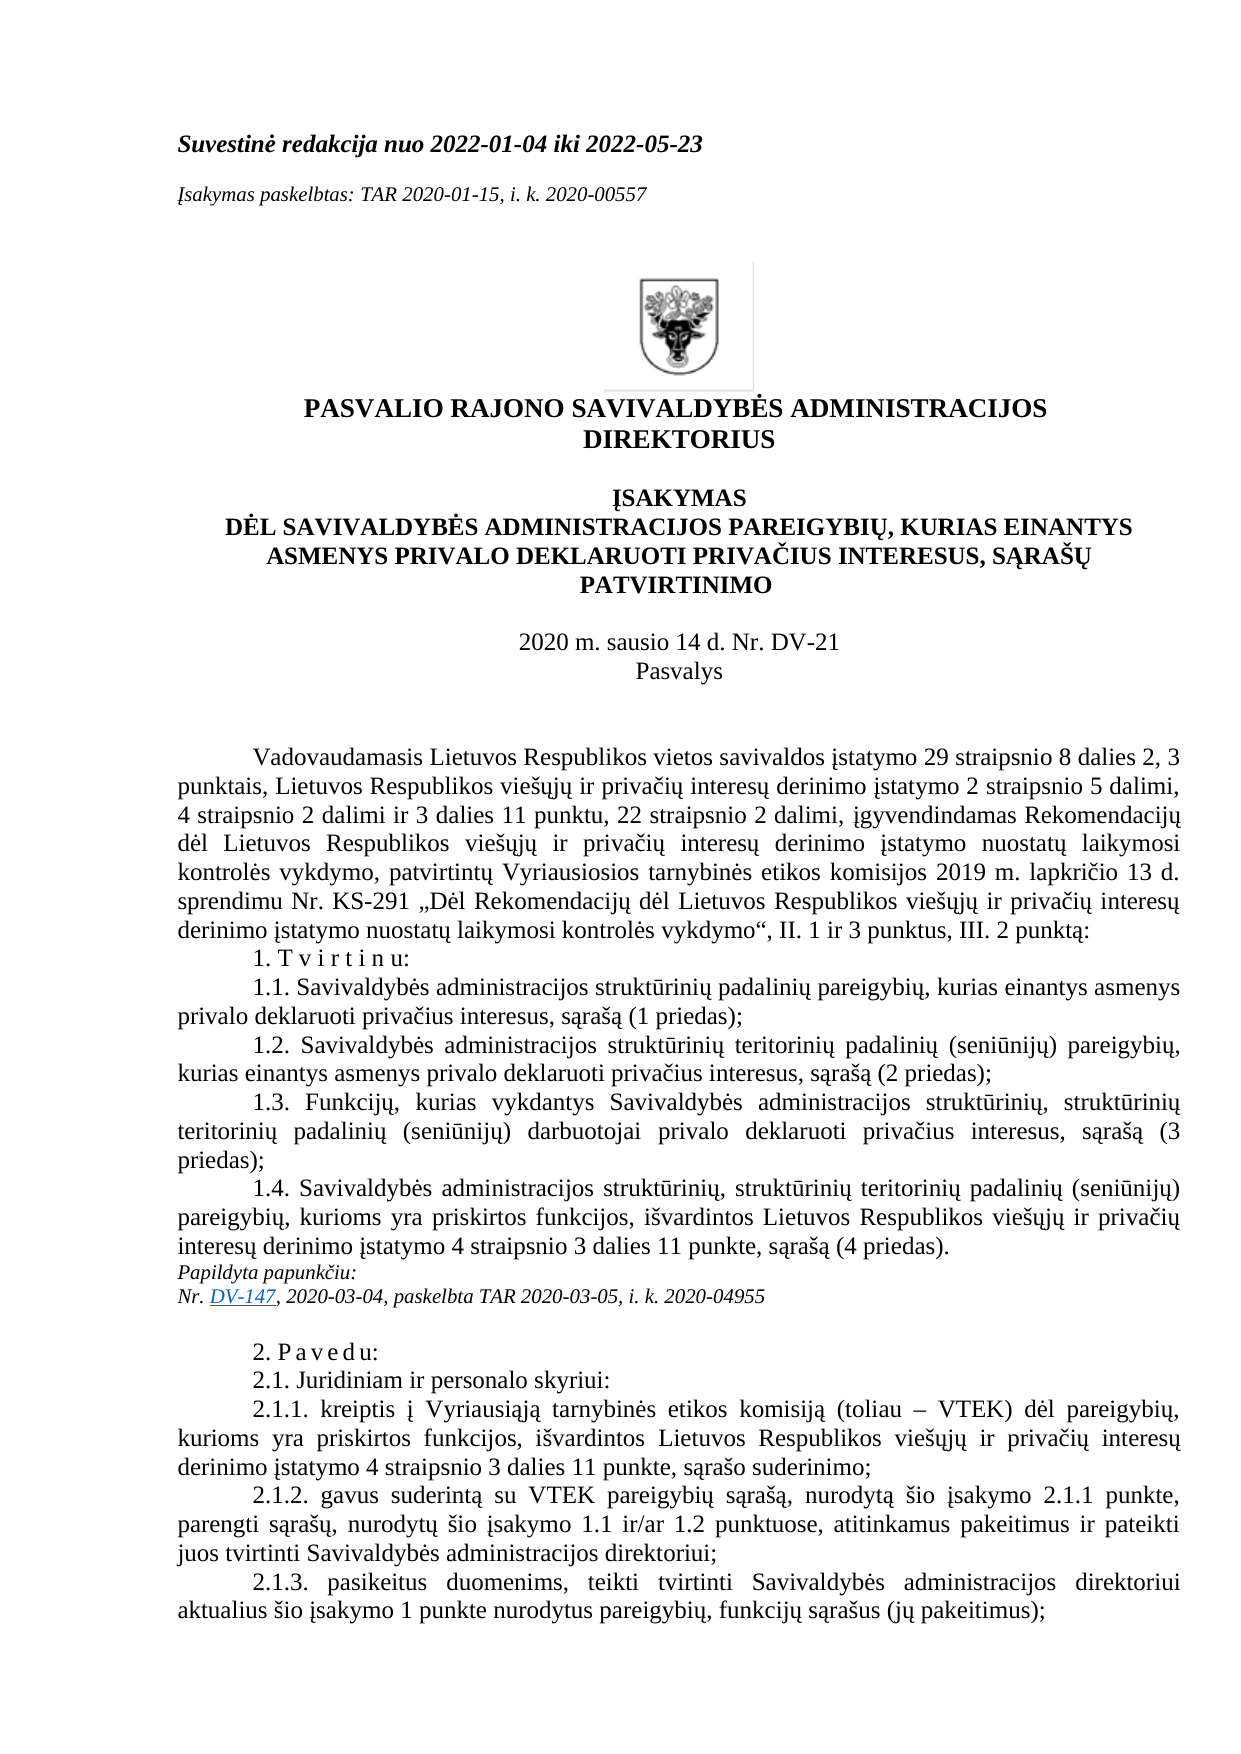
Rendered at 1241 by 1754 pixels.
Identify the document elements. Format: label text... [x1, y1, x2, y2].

text 2. Pavedu: [177, 1337, 1181, 1365]
text DĖL savivaldybės administracijos pareigybių, kurias einantys asmenys privalo deklaruoti privačius interesus, sąrašų paTVIRTINIMO [177, 512, 1181, 598]
text 1.1. Savivaldybės administracijos struktūrinių padalinių pareigybių, kurias einantys asmenys privalo deklaruoti privačius interesus, sąrašą (1 priedas); [177, 972, 1181, 1030]
text Nr. DV-147, 2020-03-04, paskelbta TAR 2020-03-05, i. k. 2020-04955 [177, 1284, 1181, 1308]
text 2.1.2. gavus suderintą su VTEK pareigybių sąrašą, nurodytą šio įsakymo 2.1.1 punkte, parengti sąrašų, nurodytų šio įsakymo 1.1 ir/ar 1.2 punktuose, atitinkamus pakeitimus ir pateikti juos tvirtinti Savivaldybės administracijos direktoriui; [177, 1480, 1181, 1567]
text Pasvalio rajono savivaldybės administracijos [177, 392, 1181, 424]
text įsakymas [177, 483, 1181, 512]
text 2.1. Juridiniam ir personalo skyriui: [177, 1365, 1181, 1394]
text Įsakymas paskelbtas: TAR 2020-01-15, i. k. 2020-00557 [177, 182, 1181, 206]
text 2020 m. sausio 14 d. Nr. DV-21 [177, 627, 1181, 656]
text 1.2. Savivaldybės administracijos struktūrinių teritorinių padalinių (seniūnijų) pareigybių, kurias einantys asmenys privalo deklaruoti privačius interesus, sąrašą (2 priedas); [177, 1030, 1181, 1087]
text 1.3. Funkcijų, kurias vykdantys Savivaldybės administracijos struktūrinių, struktūrinių teritorinių padalinių (seniūnijų) darbuotojai privalo deklaruoti privačius interesus, sąrašą (3 priedas); [177, 1087, 1181, 1173]
text Pasvalys [177, 656, 1181, 685]
text direktorius [177, 424, 1181, 455]
text Vadovaudamasis Lietuvos Respublikos vietos savivaldos įstatymo 29 straipsnio 8 dalies 2, 3 punktais, Lietuvos Respublikos viešųjų ir privačių interesų derinimo įstatymo 2 straipsnio 5 dalimi, 4 straipsnio 2 dalimi ir 3 dalies 11 punktu, 22 straipsnio 2 dalimi, įgyvendindamas Rekomendacijų dėl Lietuvos Respublikos viešųjų ir privačių interesų derinimo įstatymo nuostatų laikymosi kontrolės vykdymo, patvirtintų Vyriausiosios tarnybinės etikos komisijos 2019 m. lapkričio 13 d. sprendimu Nr. KS-291 „Dėl Rekomendacijų dėl Lietuvos Respublikos viešųjų ir privačių interesų derinimo įstatymo nuostatų laikymosi kontrolės vykdymo“, II. 1 ir 3 punktus, III. 2 punktą: [177, 742, 1181, 943]
text 1.4. Savivaldybės administracijos struktūrinių, struktūrinių teritorinių padalinių (seniūnijų) pareigybių, kurioms yra priskirtos funkcijos, išvardintos Lietuvos Respublikos viešųjų ir privačių interesų derinimo įstatymo 4 straipsnio 3 dalies 11 punkte, sąrašą (4 priedas). [177, 1173, 1181, 1260]
text 2.1.3. pasikeitus duomenims, teikti tvirtinti Savivaldybės administracijos direktoriui aktualius šio įsakymo 1 punkte nurodytus pareigybių, funkcijų sąrašus (jų pakeitimus); [177, 1567, 1181, 1624]
text 2.1.1. kreiptis į Vyriausiąją tarnybinės etikos komisiją (toliau – VTEK) dėl pareigybių, kurioms yra priskirtos funkcijos, išvardintos Lietuvos Respublikos viešųjų ir privačių interesų derinimo įstatymo 4 straipsnio 3 dalies 11 punkte, sąrašo suderinimo; [177, 1394, 1181, 1480]
text Papildyta papunkčiu: [177, 1260, 1181, 1284]
text Suvestinė redakcija nuo 2022-01-04 iki 2022-05-23 [177, 129, 1181, 158]
text 1. Tvirtinu: [177, 943, 1181, 972]
